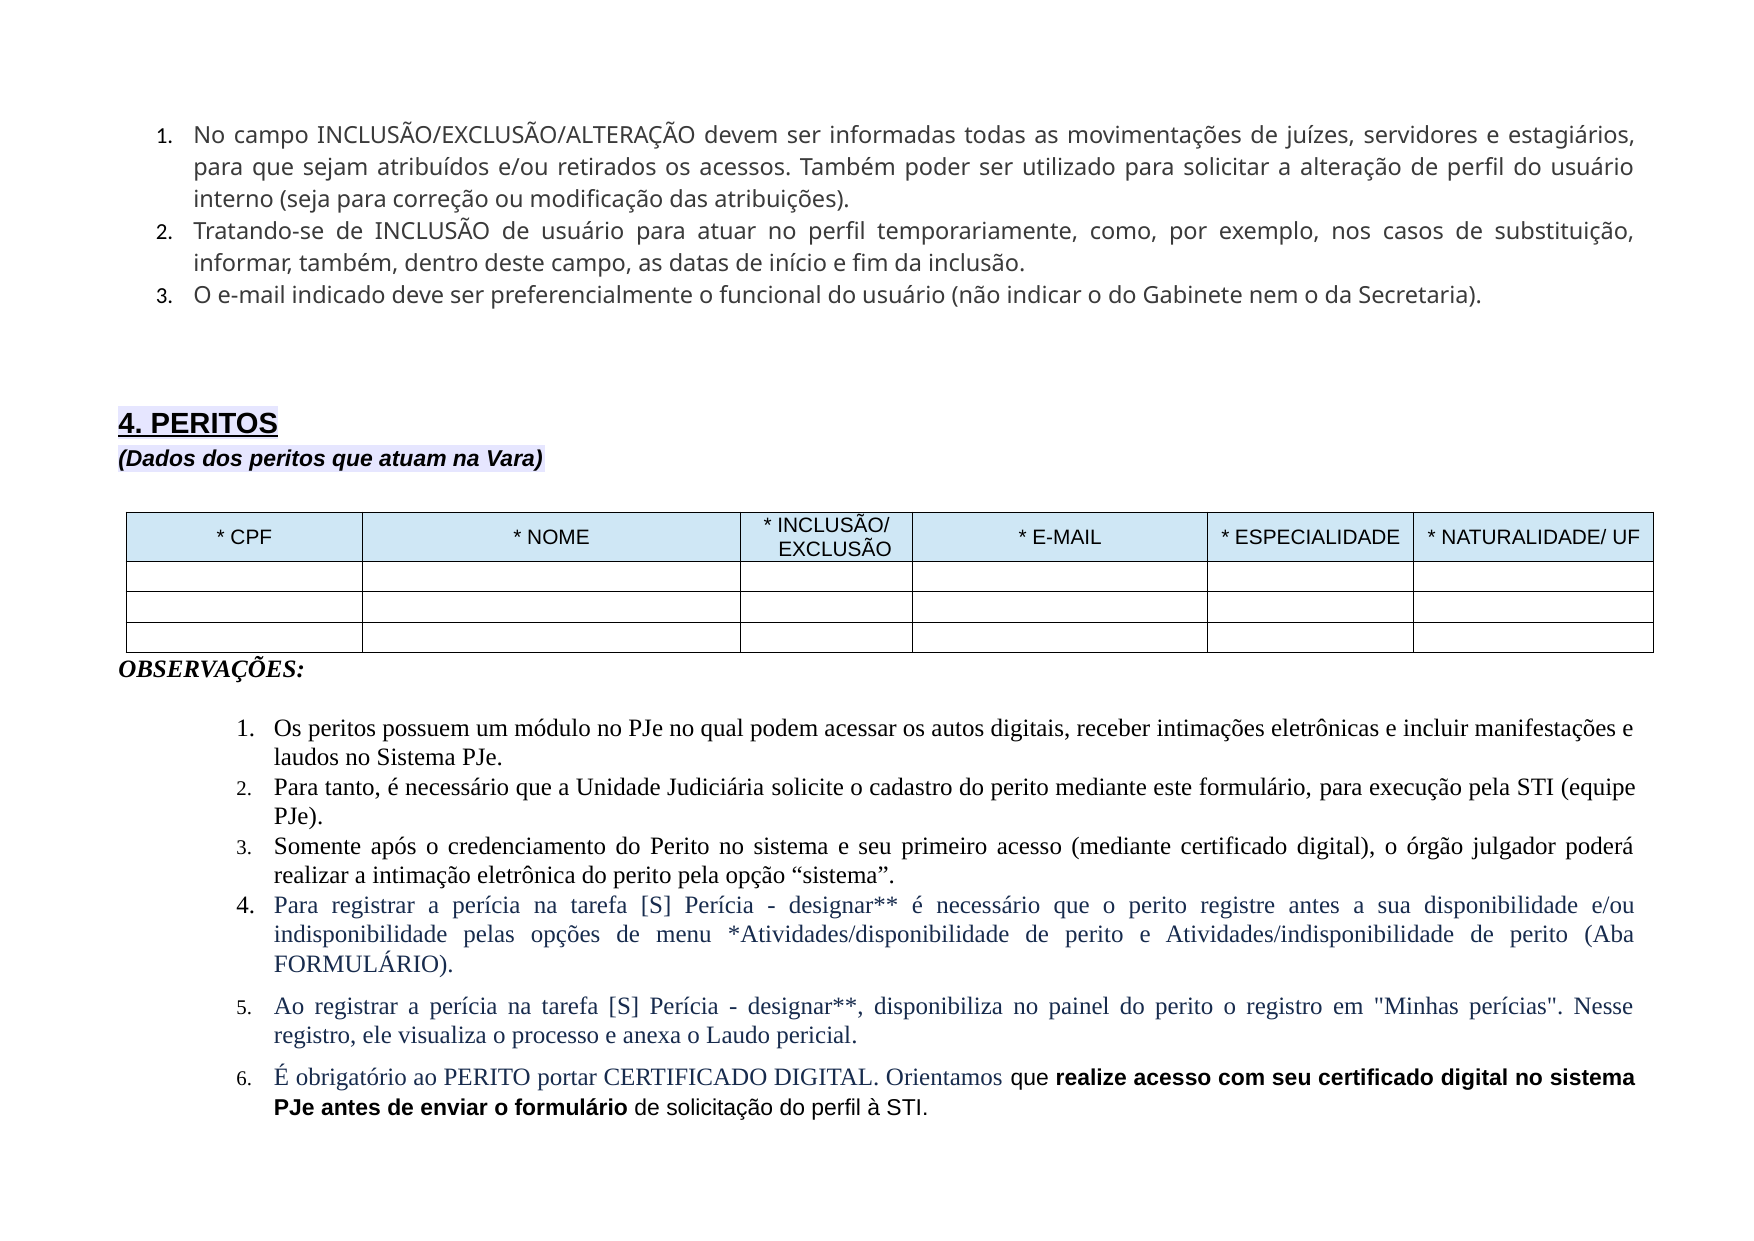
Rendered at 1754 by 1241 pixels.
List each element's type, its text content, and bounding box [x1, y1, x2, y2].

list Os peritos possuem um módulo no PJe no qual podem acessar os autos digitais, receber intimações eletrônicas e incluir manifestações e laudos no Sistema PJe. [236, 712, 1636, 771]
table_cell [1208, 623, 1413, 652]
list Somente após o credenciamento do Perito no sistema e seu primeiro acesso (mediante certificado digital), o órgão julgador poderá realizar a intimação eletrônica do perito pela opção “sistema”. [236, 830, 1636, 889]
table_cell [127, 592, 362, 622]
table_cell [913, 623, 1207, 652]
list Para tanto, é necessário que a Unidade Judiciária solicite o cadastro do perito mediante este formulário, para execução pela STI (equipe PJe). [236, 771, 1636, 830]
table_header * NATURALIDADE/ UF [1414, 513, 1653, 561]
table_cell [363, 562, 740, 591]
text 4. PERITOS [118, 406, 1636, 439]
table_cell [913, 562, 1207, 591]
list No campo INCLUSÃO/EXCLUSÃO/ALTERAÇÃO devem ser informadas todas as movimentações de juízes, servidores e estagiários, para que sejam atribuídos e/ou retirados os acessos. Também poder ser utilizado para solicitar a alteração de perfil do usuário interno (seja para correção ou modificação das atribuições). [156, 118, 1636, 214]
table_cell [741, 592, 912, 622]
table_cell [363, 592, 740, 622]
table_cell [1414, 623, 1653, 652]
table_header * CPF [127, 513, 362, 561]
table_cell [1208, 562, 1413, 591]
table_header * INCLUSÃO/ EXCLUSÃO [741, 513, 912, 561]
table_header * ESPECIALIDADE [1208, 513, 1413, 561]
list É obrigatório ao PERITO portar CERTIFICADO DIGITAL. Orientamos que realize acesso com seu certificado digital no sistema PJe antes de enviar o formulário de solicitação do perfil à STI. [236, 1061, 1636, 1120]
text (Dados dos peritos que atuam na Vara) [118, 445, 1636, 472]
table_cell [127, 562, 362, 591]
list Tratando-se de INCLUSÃO de usuário para atuar no perfil temporariamente, como, por exemplo, nos casos de substituição, informar, também, dentro deste campo, as datas de início e fim da inclusão. [156, 214, 1636, 278]
table_cell [1208, 592, 1413, 622]
table_cell [741, 623, 912, 652]
table_header * E-MAIL [913, 513, 1207, 561]
table_cell [1414, 562, 1653, 591]
table_cell [1414, 592, 1653, 622]
table_cell [741, 562, 912, 591]
table_cell [127, 623, 362, 652]
list Para registrar a perícia na tarefa [S] Perícia - designar** é necessário que o perito registre antes a sua disponibilidade e/ou indisponibilidade pelas opções de menu *Atividades/disponibilidade de perito e Atividades/indisponibilidade de perito (Aba FORMULÁRIO). [236, 889, 1636, 977]
list O e-mail indicado deve ser preferencialmente o funcional do usuário (não indicar o do Gabinete nem o da Secretaria). [156, 278, 1636, 310]
table_cell [363, 623, 740, 652]
table_header * NOME [363, 513, 740, 561]
table_cell [913, 592, 1207, 622]
list Ao registrar a perícia na tarefa [S] Perícia - designar**, disponibiliza no painel do perito o registro em "Minhas perícias". Nesse registro, ele visualiza o processo e anexa o Laudo pericial. [236, 990, 1636, 1049]
list OBSERVAÇÕES: [118, 653, 1636, 683]
